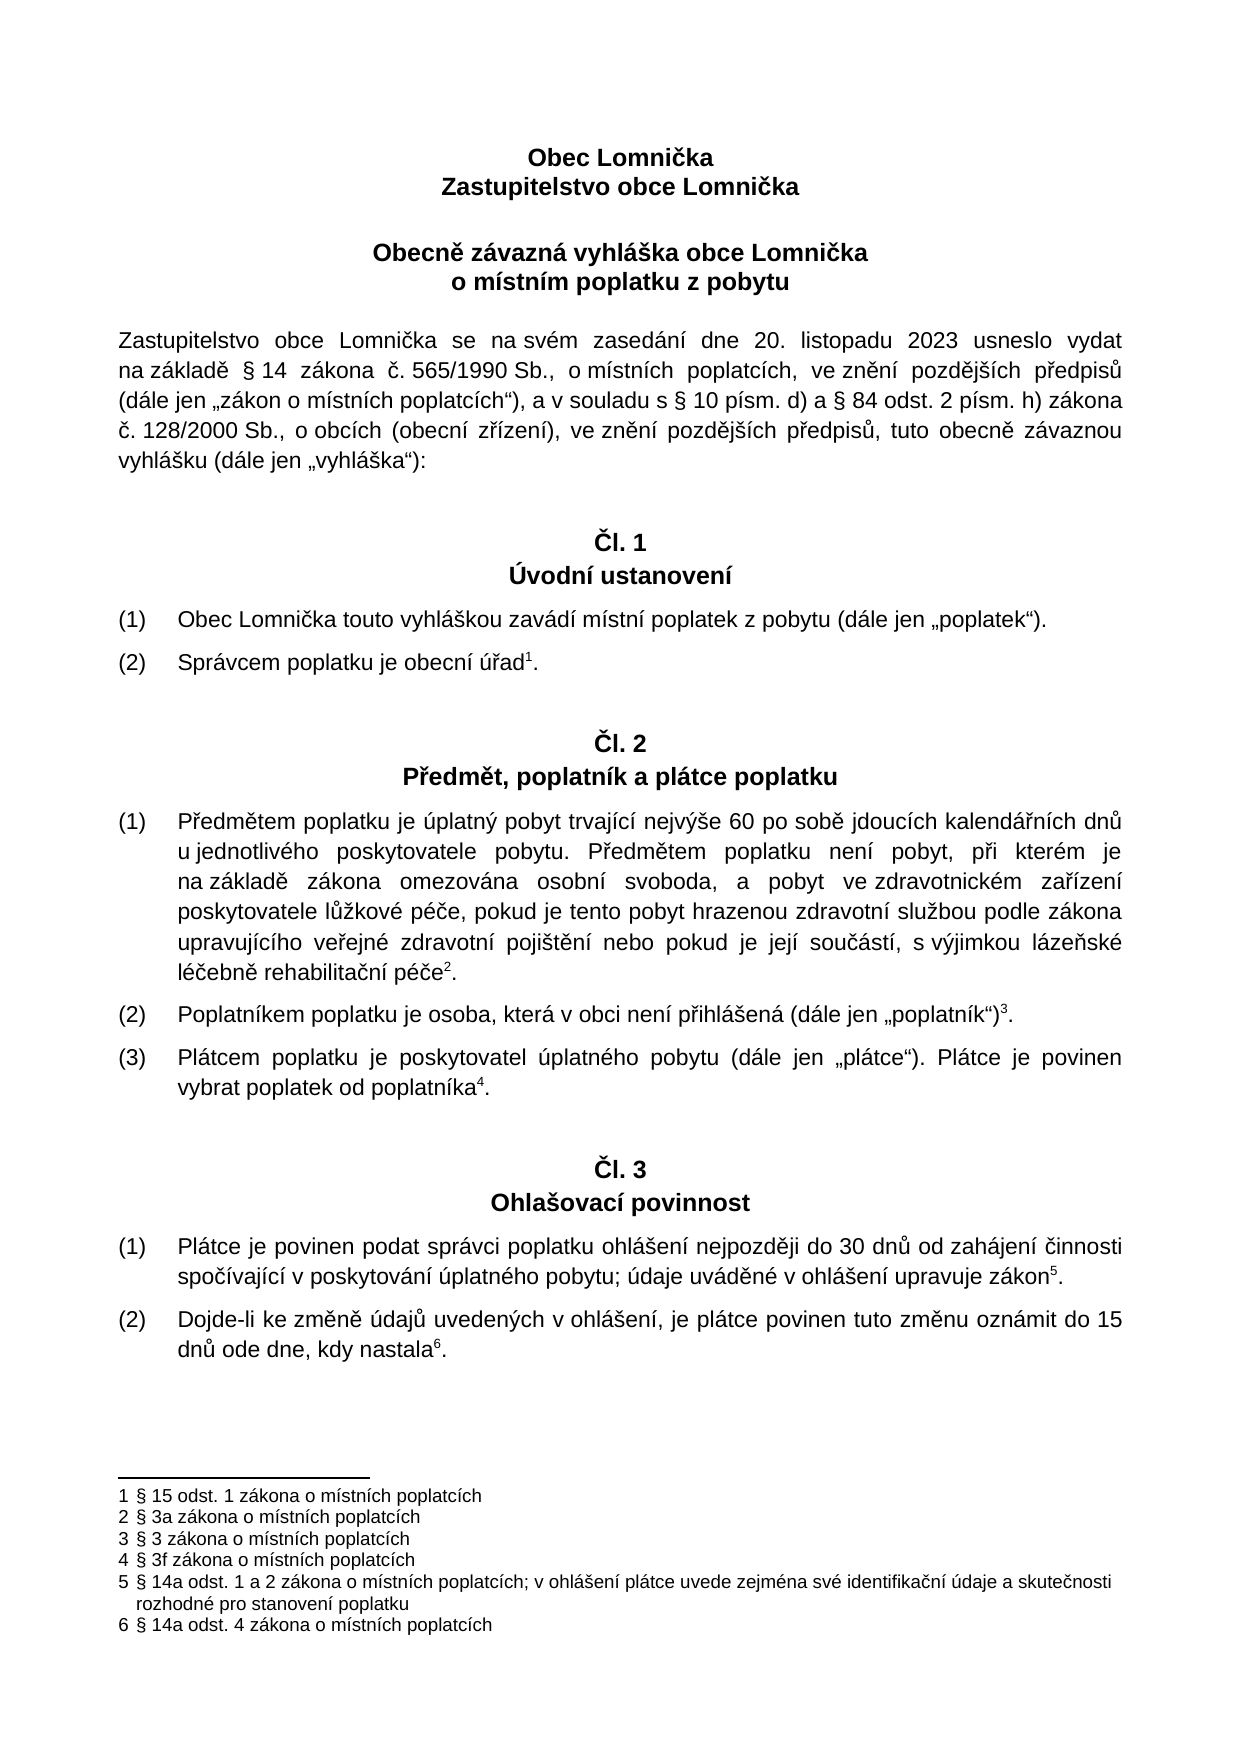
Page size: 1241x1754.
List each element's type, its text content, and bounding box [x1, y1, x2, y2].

subtitle Čl. 1 Úvodní ustanovení [118, 528, 1122, 589]
title Obec Lomnička Zastupitelstvo obce Lomnička [118, 143, 1122, 201]
list Obec Lomnička touto vyhláškou zavádí místní poplatek z pobytu (dále jen „poplatek“). [118, 606, 1122, 633]
list Plátcem poplatku je poskytovatel úplatného pobytu (dále jen „plátce“). Plátce je povinen vybrat poplatek od poplatníka. [118, 1044, 1122, 1101]
list Plátce je povinen podat správci poplatku ohlášení nejpozději do 30 dnů od zahájení činnosti spočívající v poskytování úplatného pobytu; údaje uváděné v ohlášení upravuje zákon. [118, 1233, 1122, 1290]
list Předmětem poplatku je úplatný pobyt trvající nejvýše 60 po sobě jdoucích kalendářních dnů u jednotlivého poskytovatele pobytu. Předmětem poplatku není pobyt, při kterém je na základě zákona omezována osobní svoboda, a pobyt ve zdravotnickém zařízení poskytovatele lůžkové péče, pokud je tento pobyt hrazenou zdravotní službou podle zákona upravujícího veřejné zdravotní pojištění nebo pokud je její součástí, s výjimkou lázeňské léčebně rehabilitační péče. [118, 808, 1122, 985]
list § 15 odst. 1 zákona o místních poplatcích [118, 1484, 1122, 1506]
list Dojde-li ke změně údajů uvedených v ohlášení, je plátce povinen tuto změnu oznámit do 15 dnů ode dne, kdy nastala. [118, 1306, 1122, 1363]
list § 14a odst. 4 zákona o místních poplatcích [118, 1614, 1122, 1635]
subtitle Čl. 2 Předmět, poplatník a plátce poplatku [118, 729, 1122, 791]
list § 3a zákona o místních poplatcích [118, 1506, 1122, 1528]
list § 3 zákona o místních poplatcích [118, 1528, 1122, 1549]
list Poplatníkem poplatku je osoba, která v obci není přihlášená (dále jen „poplatník“). [118, 1001, 1122, 1028]
list § 3f zákona o místních poplatcích [118, 1549, 1122, 1571]
list Správcem poplatku je obecní úřad. [118, 649, 1122, 675]
list § 14a odst. 1 a 2 zákona o místních poplatcích; v ohlášení plátce uvede zejména své identifikační údaje a skutečnosti rozhodné pro stanovení poplatku [118, 1571, 1122, 1614]
text Zastupitelstvo obce Lomnička se na svém zasedání dne 20. listopadu 2023 usneslo vydat na základě § 14 zákona č. 565/1990 Sb., o místních poplatcích, ve znění pozdějších předpisů (dále jen „zákon o místních poplatcích“), a v souladu s § 10 písm. d) a § 84 odst. 2 písm. h) zákona č. 128/2000 Sb., o obcích (obecní zřízení), ve znění pozdějších předpisů, tuto obecně závaznou vyhlášku (dále jen „vyhláška“): [118, 327, 1122, 474]
subtitle Čl. 3 Ohlašovací povinnost [118, 1154, 1122, 1216]
subtitle Obecně závazná vyhláška obce Lomnička o místním poplatku z pobytu [118, 238, 1122, 295]
